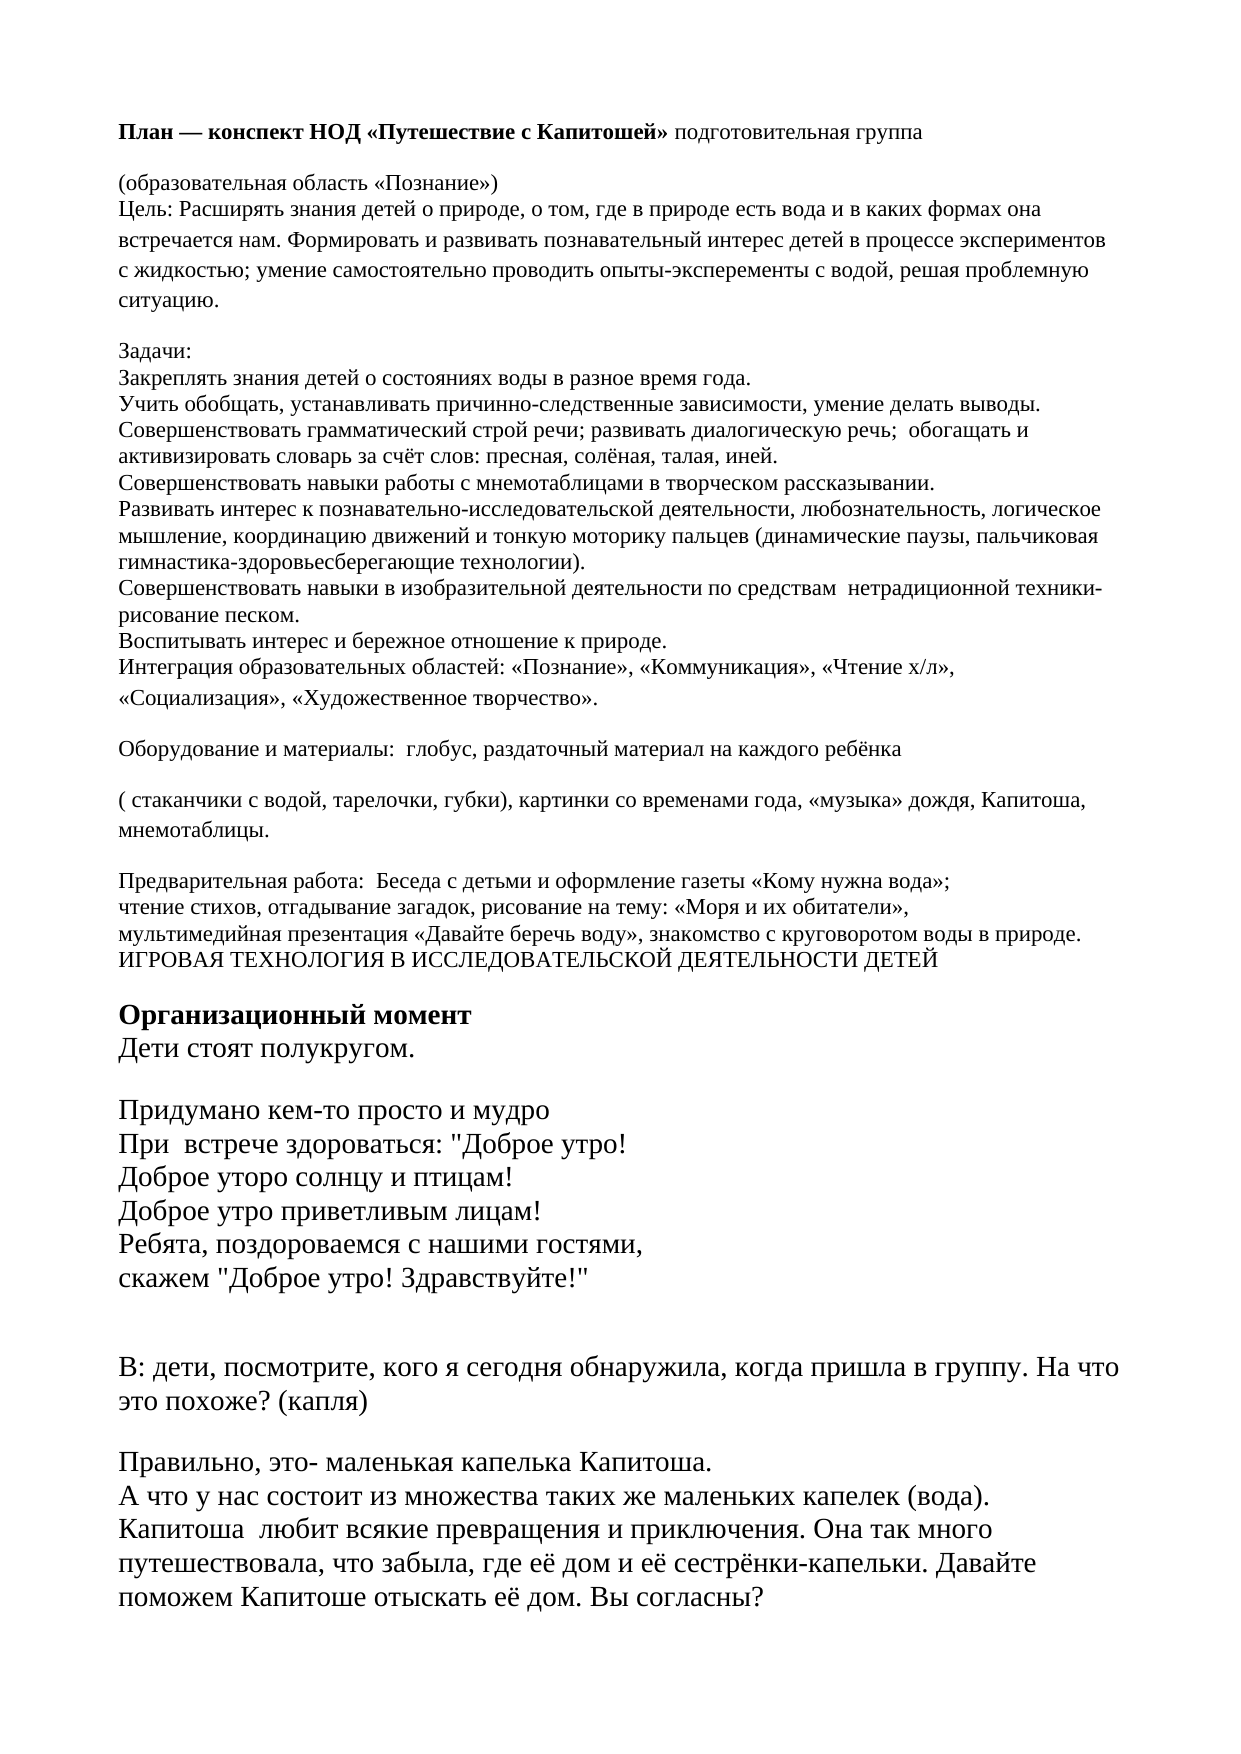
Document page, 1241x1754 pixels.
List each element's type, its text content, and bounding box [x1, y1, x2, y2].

text мультимедийная презентация «Давайте беречь воду», знакомство с круговоротом воды в природе. [118, 920, 1122, 946]
text А что у нас состоит из множества таких же маленьких капелек (вода). Капитоша любит всякие превращения и приключения. Она так много путешествовала, что забыла, где её дом и её сестрёнки-капельки. Давайте поможем Капитоше отыскать её дом. Вы согласны? [118, 1478, 1122, 1612]
text ( стаканчики с водой, тарелочки, губки), картинки со временами года, «музыка» дождя, Капитоша, мнемотаблицы. [118, 786, 1122, 842]
text Воспитывать интерес и бережное отношение к природе. [118, 627, 1122, 653]
text Оборудование и материалы: глобус, раздаточный материал на каждого ребёнка [118, 735, 1122, 761]
text Придумано кем-то просто и мудро [118, 1092, 1122, 1126]
text При встрече здороваться: "Доброе утро! [118, 1126, 1122, 1159]
text Организационный момент [118, 997, 1122, 1031]
text ИГРОВАЯ ТЕХНОЛОГИЯ В ИССЛЕДОВАТЕЛЬСКОЙ ДЕЯТЕЛЬНОСТИ ДЕТЕЙ [118, 946, 1122, 972]
text Интеграция образовательных областей: «Познание», «Коммуникация», «Чтение х/л», «Социализация», «Художественное творчество». [118, 653, 1122, 710]
text Совершенствовать навыки в изобразительной деятельности по средствам нетрадиционной техники-рисование песком. [118, 574, 1122, 627]
text Учить обобщать, устанавливать причинно-следственные зависимости, умение делать выводы. [118, 390, 1122, 416]
text Предварительная работа: Беседа с детьми и оформление газеты «Кому нужна вода»; [118, 867, 1122, 893]
text чтение стихов, отгадывание загадок, рисование на тему: «Моря и их обитатели», [118, 893, 1122, 920]
text (образовательная область «Познание») [118, 169, 1122, 196]
text Закреплять знания детей о состояниях воды в разное время года. [118, 363, 1122, 390]
text Доброе утро приветливым лицам! [118, 1193, 1122, 1226]
text скажем "Доброе утро! Здравствуйте!" [118, 1260, 1122, 1293]
text Задачи: [118, 337, 1122, 363]
text Правильно, это- маленькая капелька Капитоша. [118, 1444, 1122, 1478]
text Совершенствовать навыки работы с мнемотаблицами в творческом рассказывании. [118, 469, 1122, 495]
text План — конспект НОД «Путешествие с Капитошей» подготовительная группа [118, 118, 1122, 144]
text Ребята, поздороваемся с нашими гостями, [118, 1226, 1122, 1260]
text В: дети, посмотрите, кого я сегодня обнаружила, когда пришла в группу. На что это похоже? (капля) [118, 1349, 1122, 1417]
text Развивать интерес к познавательно-исследовательской деятельности, любознательность, логическое мышление, координацию движений и тонкую моторику пальцев (динамические паузы, пальчиковая гимнастика-здоровьесберегающие технологии). [118, 495, 1122, 574]
text Доброе уторо солнцу и птицам! [118, 1159, 1122, 1193]
text Цель: Расширять знания детей о природе, о том, где в природе есть вода и в каких формах она встречается нам. Формировать и развивать познавательный интерес детей в процессе экспериментов с жидкостью; умение самостоятельно проводить опыты-эксперементы с водой, решая проблемную ситуацию. [118, 196, 1122, 312]
text Совершенствовать грамматический строй речи; развивать диалогическую речь; обогащать и активизировать словарь за счёт слов: пресная, солёная, талая, иней. [118, 416, 1122, 469]
text Дети стоят полукругом. [118, 1031, 1122, 1064]
